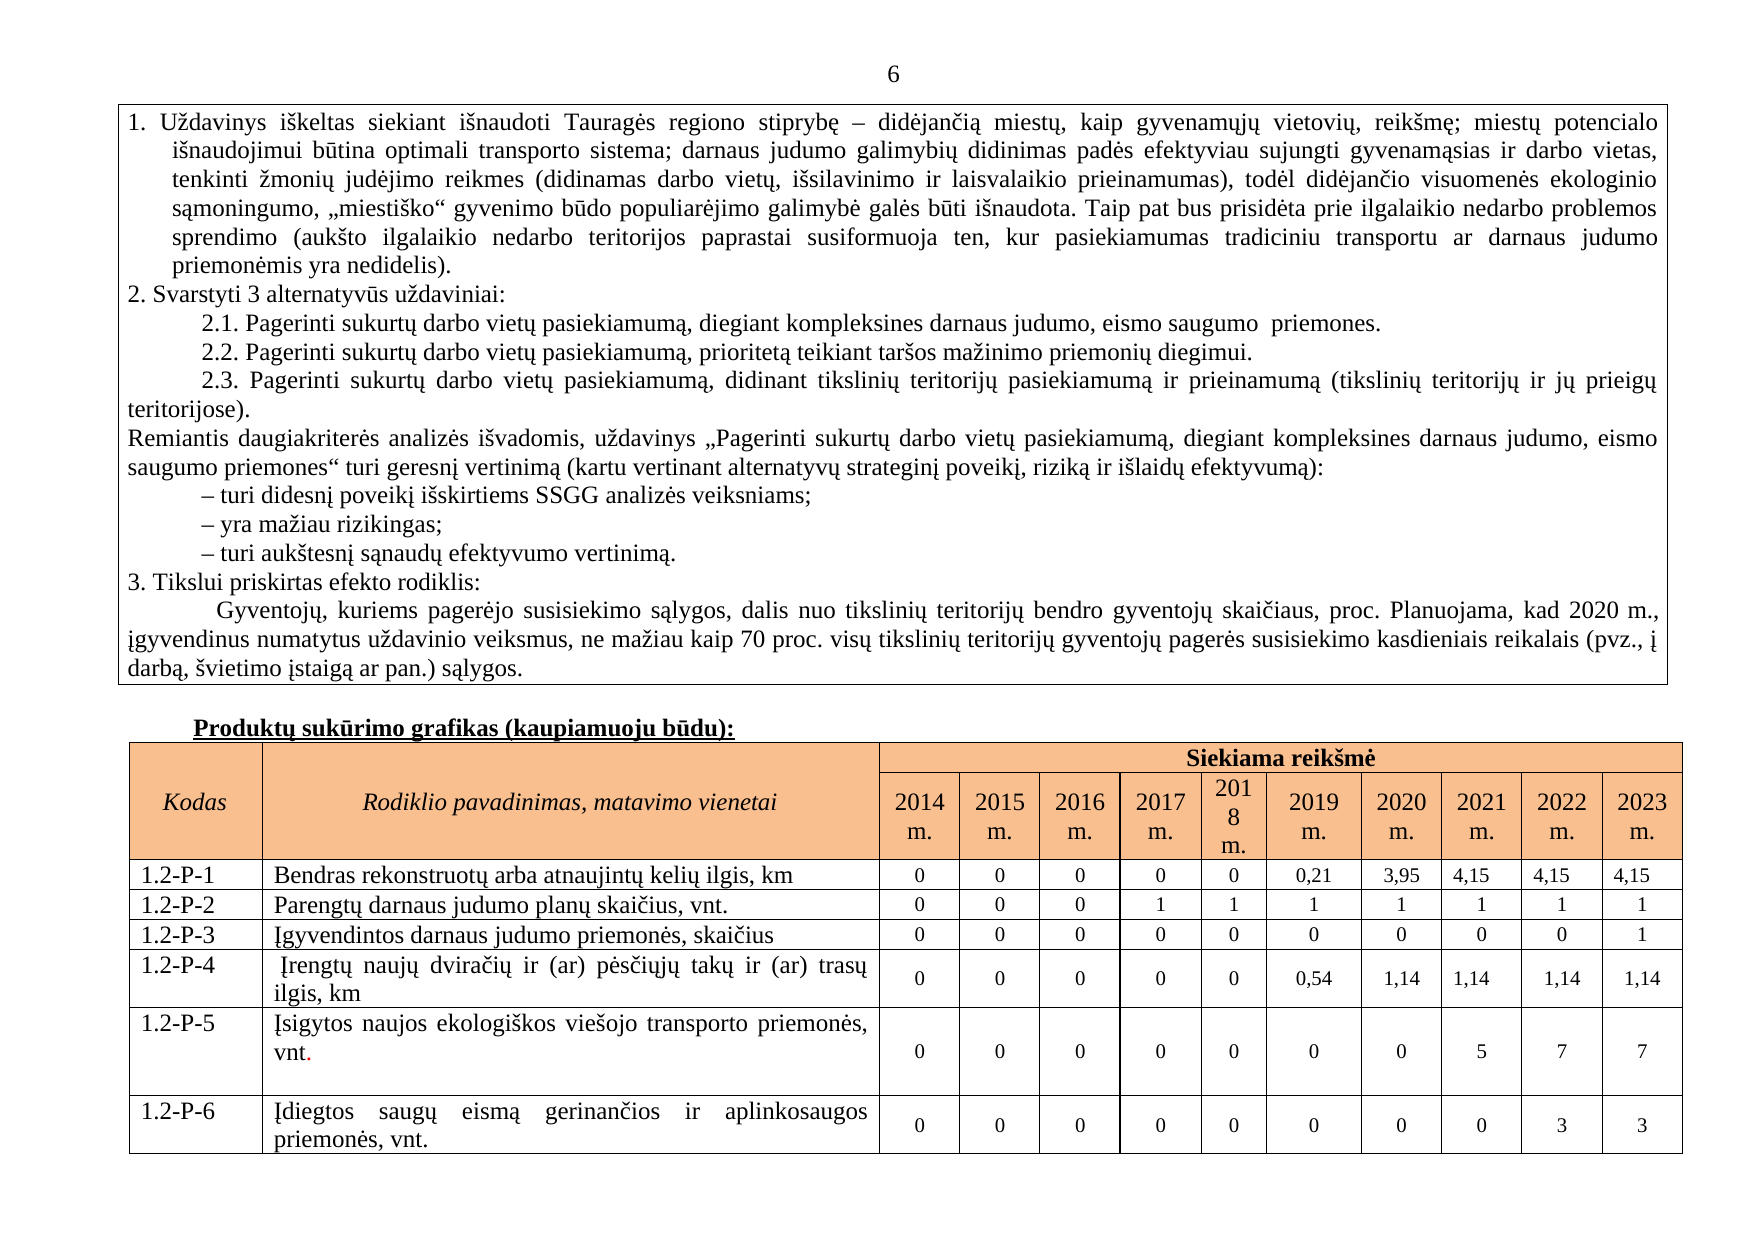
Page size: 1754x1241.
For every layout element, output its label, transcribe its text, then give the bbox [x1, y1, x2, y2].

table_cell 0 [1121, 920, 1201, 949]
text 2.3. Pagerinti sukurtų darbo vietų pasiekiamumą, didinant tikslinių teritorijų pasiekiamumą ir prieinamumą (tikslinių teritorijų ir jų prieigų teritorijose). [119, 364, 1667, 422]
table_cell 0 [1267, 920, 1361, 949]
table_cell Įgyvendintos darnaus judumo priemonės, skaičius [263, 920, 879, 949]
table_cell Įsigytos naujos ekologiškos viešojo transporto priemonės, vnt. [263, 1008, 879, 1095]
table_header Siekiama reikšmė [880, 743, 1682, 772]
text 3. Tikslui priskirtas efekto rodiklis: [119, 563, 1667, 592]
table_cell 0 [1121, 1096, 1201, 1153]
table_cell 4,15 [1442, 860, 1521, 889]
table_cell 2022 m. [1522, 773, 1602, 859]
table_cell 0 [960, 950, 1039, 1007]
table_cell 0 [1442, 1096, 1521, 1153]
table_cell 1 [1267, 890, 1361, 919]
text – turi didesnį poveikį išskirtiems SSGG analizės veiksniams; [119, 479, 1667, 508]
table_cell 0 [1362, 920, 1441, 949]
text 2.1. Pagerinti sukurtų darbo vietų pasiekiamumą, diegiant kompleksines darnaus judumo, eismo saugumo priemones. [119, 307, 1667, 336]
table_cell 0 [960, 860, 1039, 889]
table_cell 2014 m. [880, 773, 959, 859]
table_cell 3 [1603, 1096, 1682, 1153]
table_cell 0 [1040, 890, 1119, 919]
table_cell 0 [1040, 920, 1119, 949]
table_cell 1.2-P-2 [130, 890, 262, 919]
table_cell 0 [1267, 1096, 1361, 1153]
table_cell 0 [880, 1008, 959, 1095]
table_cell 1 [1603, 920, 1682, 949]
table_cell 0 [1202, 1008, 1266, 1095]
text Remiantis daugiakriterės analizės išvadomis, uždavinys „Pagerinti sukurtų darbo vietų pasiekiamumą, diegiant kompleksines darnaus judumo, eismo saugumo priemones“ turi geresnį vertinimą (kartu vertinant alternatyvų strateginį poveikį, riziką ir išlaidų efektyvumą): [119, 422, 1667, 479]
table_cell 0 [1040, 950, 1119, 1007]
table_cell 0 [1202, 1096, 1266, 1153]
table_cell 1 [1121, 890, 1201, 919]
table_cell 2016 m. [1040, 773, 1119, 859]
table_cell 0 [1040, 860, 1119, 889]
text Gyventojų, kuriems pagerėjo susisiekimo sąlygos, dalis nuo tikslinių teritorijų bendro gyventojų skaičiaus, proc. Planuojama, kad 2020 m., įgyvendinus numatytus uždavinio veiksmus, ne mažiau kaip 70 proc. visų tikslinių teritorijų gyventojų pagerės susisiekimo kasdieniais reikalais (pvz., į darbą, švietimo įstaigą ar pan.) sąlygos. [119, 592, 1667, 684]
table_cell 7 [1522, 1008, 1602, 1095]
table_cell 1.2-P-1 [130, 860, 262, 889]
table_cell 1.2-P-4 [130, 950, 262, 1007]
table_cell 0 [1040, 1008, 1119, 1095]
table_cell Bendras rekonstruotų arba atnaujintų kelių ilgis, km [263, 860, 879, 889]
table_cell 0 [880, 860, 959, 889]
table_cell 0 [1442, 920, 1521, 949]
table_cell 0 [960, 890, 1039, 919]
text 1. Uždavinys iškeltas siekiant išnaudoti Tauragės regiono stiprybę – didėjančią miestų, kaip gyvenamųjų vietovių, reikšmę; miestų potencialo išnaudojimui būtina optimali transporto sistema; darnaus judumo galimybių didinimas padės efektyviau sujungti gyvenamąsias ir darbo vietas, tenkinti žmonių judėjimo reikmes (didinamas darbo vietų, išsilavinimo ir laisvalaikio prieinamumas), todėl didėjančio visuomenės ekologinio sąmoningumo, „miestiško“ gyvenimo būdo populiarėjimo galimybė galės būti išnaudota. Taip pat bus prisidėta prie ilgalaikio nedarbo problemos sprendimo (aukšto ilgalaikio nedarbo teritorijos paprastai susiformuoja ten, kur pasiekiamumas tradiciniu transportu ar darnaus judumo priemonėmis yra nedidelis). [119, 105, 1667, 278]
table_cell 0 [1121, 860, 1201, 889]
table_cell 0 [880, 920, 959, 949]
table_cell 1.2-P-3 [130, 920, 262, 949]
table_cell 0 [880, 890, 959, 919]
table_cell 3,95 [1362, 860, 1441, 889]
table_cell 1 [1442, 890, 1521, 919]
table_cell Įdiegtos saugų eismą gerinančios ir aplinkosaugos priemonės, vnt. [263, 1096, 879, 1153]
table_cell 0 [1362, 1096, 1441, 1153]
table_cell 2020 m. [1362, 773, 1441, 859]
table_cell 0 [1202, 860, 1266, 889]
text 2. Svarstyti 3 alternatyvūs uždaviniai: [119, 278, 1667, 307]
table_cell 2017 m. [1121, 773, 1201, 859]
table_cell 1.2-P-6 [130, 1096, 262, 1153]
table_cell 5 [1442, 1008, 1521, 1095]
table_cell 0 [880, 1096, 959, 1153]
table_cell 0 [960, 1008, 1039, 1095]
table_cell 0 [1202, 950, 1266, 1007]
table_cell 0 [1121, 950, 1201, 1007]
text Produktų sukūrimo grafikas (kaupiamuoju būdu): [118, 713, 1668, 742]
table_cell 1 [1202, 890, 1266, 919]
table_cell 0 [960, 1096, 1039, 1153]
table_cell 3 [1522, 1096, 1602, 1153]
table_cell Parengtų darnaus judumo planų skaičius, vnt. [263, 890, 879, 919]
table_cell 2015 m. [960, 773, 1039, 859]
table_cell 7 [1603, 1008, 1682, 1095]
table_cell 1.2-P-5 [130, 1008, 262, 1095]
table_cell 4,15 [1522, 860, 1602, 889]
table_cell 2023 m. [1603, 773, 1682, 859]
table_cell Įrengtų naujų dviračių ir (ar) pėsčiųjų takų ir (ar) trasų ilgis, km [263, 950, 879, 1007]
table_cell 1,14 [1522, 950, 1602, 1007]
table_cell 1,14 [1362, 950, 1441, 1007]
table_cell 1 [1603, 890, 1682, 919]
table_cell 2018 m. [1202, 773, 1266, 859]
table_cell 0,21 [1267, 860, 1361, 889]
table_cell 0 [880, 950, 959, 1007]
table_cell 0 [1202, 920, 1266, 949]
text 2.2. Pagerinti sukurtų darbo vietų pasiekiamumą, prioritetą teikiant taršos mažinimo priemonių diegimui. [119, 336, 1667, 364]
table_cell 2021 m. [1442, 773, 1521, 859]
table_cell 0,54 [1267, 950, 1361, 1007]
table_cell 0 [1121, 1008, 1201, 1095]
table_cell 0 [1362, 1008, 1441, 1095]
table_cell 1 [1522, 890, 1602, 919]
table_header Rodiklio pavadinimas, matavimo vienetai [263, 743, 879, 859]
text – turi aukštesnį sąnaudų efektyvumo vertinimą. [119, 537, 1667, 563]
table_header Kodas [130, 743, 262, 859]
table_cell 0 [960, 920, 1039, 949]
table_cell 0 [1522, 920, 1602, 949]
table_cell 1 [1362, 890, 1441, 919]
table_cell 0 [1267, 1008, 1361, 1095]
table_cell 1,14 [1442, 950, 1521, 1007]
table_cell 4,15 [1603, 860, 1682, 889]
text – yra mažiau rizikingas; [119, 508, 1667, 537]
table_cell 0 [1040, 1096, 1119, 1153]
table_cell 1,14 [1603, 950, 1682, 1007]
table_cell 2019 m. [1267, 773, 1361, 859]
